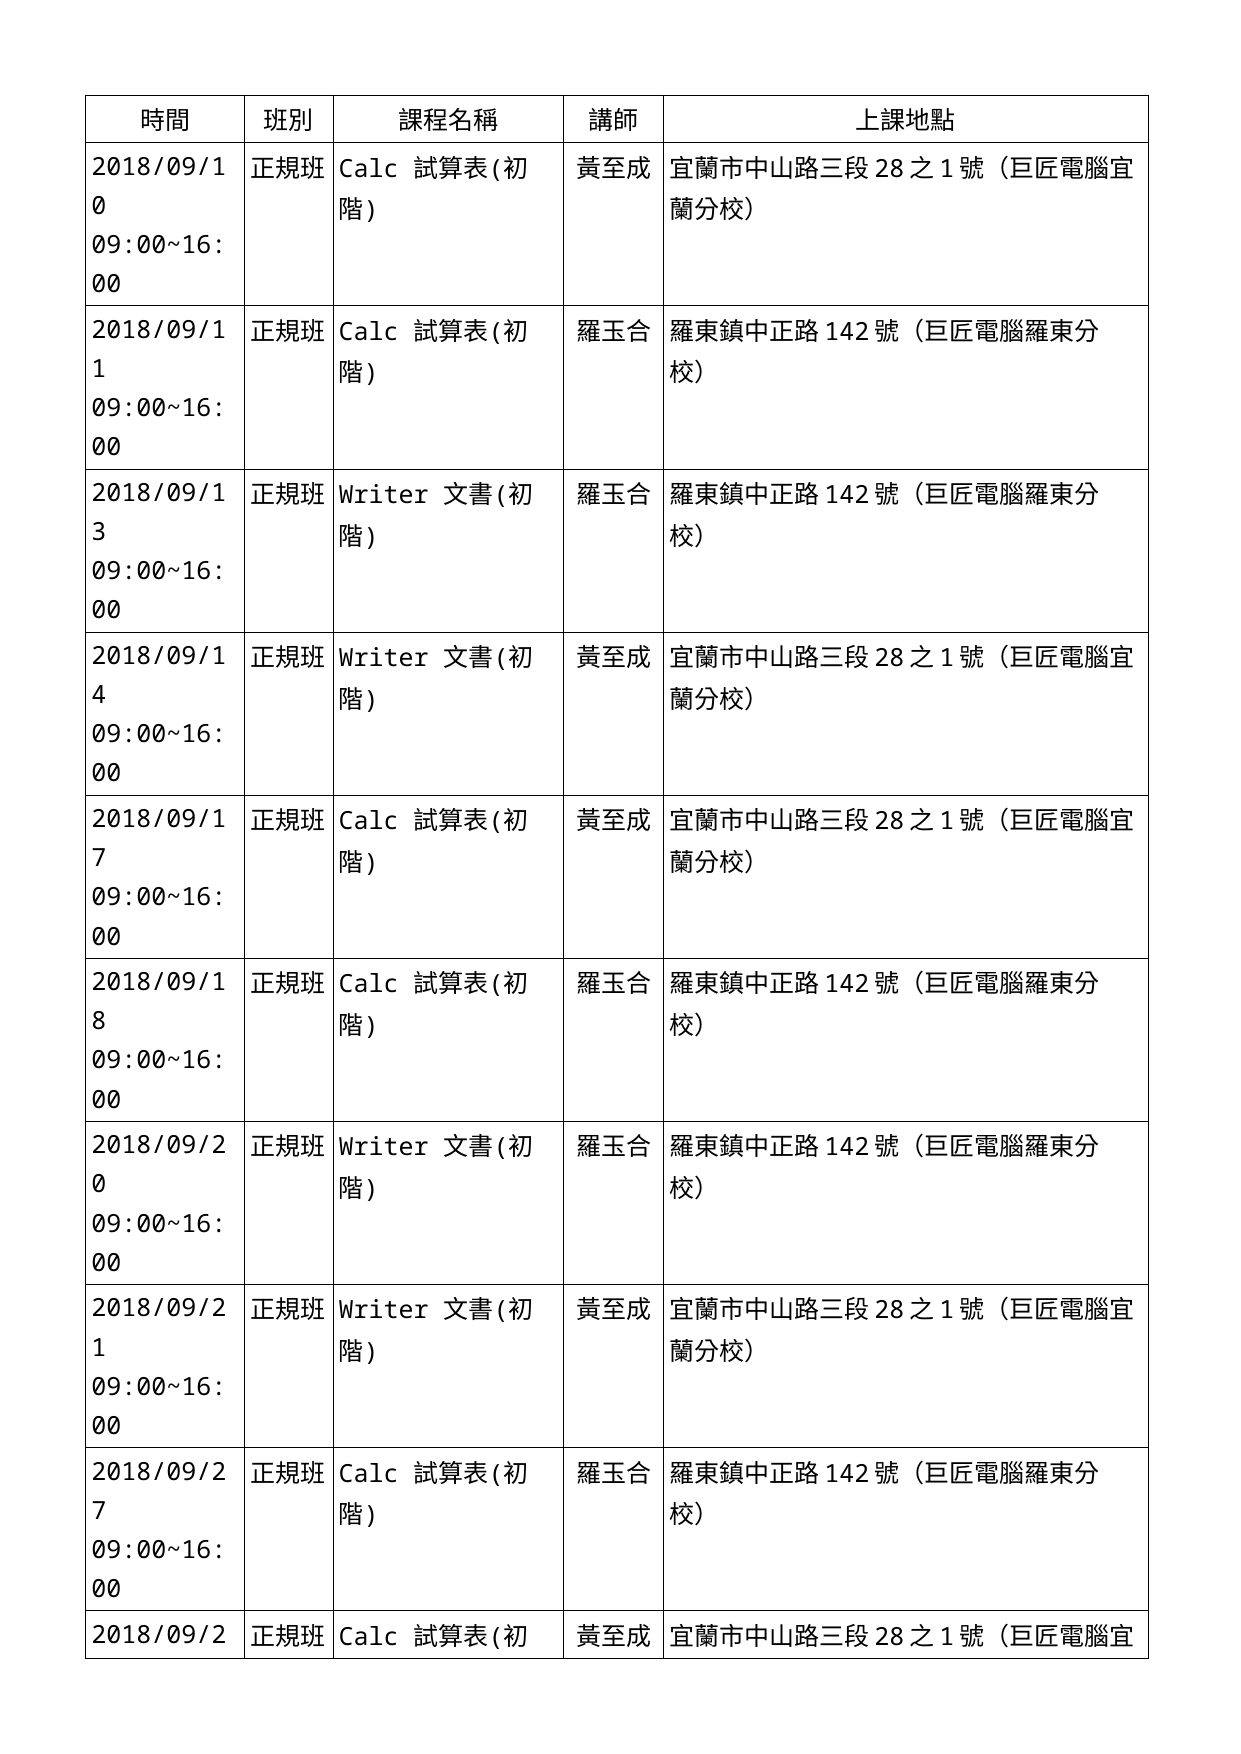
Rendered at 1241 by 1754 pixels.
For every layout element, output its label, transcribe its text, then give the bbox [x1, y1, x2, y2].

table_cell 正規班 [245, 959, 333, 1121]
table_cell 正規班 [245, 470, 333, 632]
table_cell 正規班 [245, 306, 333, 468]
table_cell 宜蘭市中山路三段28之1號（巨匠電腦宜蘭分校） [664, 796, 1148, 958]
table_cell 宜蘭市中山路三段28之1號（巨匠電腦宜蘭分校） [664, 1285, 1148, 1447]
table_cell 正規班 [245, 1611, 333, 1658]
table_cell 黃至成 [564, 1285, 663, 1447]
table_cell 羅東鎮中正路142號（巨匠電腦羅東分校） [664, 1448, 1148, 1610]
table_header 講師 [564, 96, 663, 142]
table_cell 黃至成 [564, 143, 663, 305]
table_cell 2018/09/10 09:00~16:00 [86, 143, 244, 305]
table_header 班別 [245, 96, 333, 142]
table_cell 2018/09/21 09:00~16:00 [86, 1285, 244, 1447]
table_cell 正規班 [245, 633, 333, 795]
table_cell 宜蘭市中山路三段28之1號（巨匠電腦宜蘭分校） [664, 143, 1148, 305]
table_cell 2018/09/18 09:00~16:00 [86, 959, 244, 1121]
table_cell 2018/09/17 09:00~16:00 [86, 796, 244, 958]
table_cell 羅玉合 [564, 1448, 663, 1610]
table_cell Calc 試算表(初階) [334, 796, 563, 958]
table_cell 宜蘭市中山路三段28之1號（巨匠電腦宜 [664, 1611, 1148, 1658]
table_cell Writer 文書(初階) [334, 633, 563, 795]
table_cell Writer 文書(初階) [334, 1122, 563, 1284]
table_cell Calc 試算表(初 [334, 1611, 563, 1658]
table_cell Writer 文書(初階) [334, 1285, 563, 1447]
table_cell 2018/09/13 09:00~16:00 [86, 470, 244, 632]
table_cell 正規班 [245, 1448, 333, 1610]
table_cell 2018/09/27 09:00~16:00 [86, 1448, 244, 1610]
table_cell 黃至成 [564, 1611, 663, 1658]
table_cell 宜蘭市中山路三段28之1號（巨匠電腦宜蘭分校） [664, 633, 1148, 795]
table_cell 2018/09/20 09:00~16:00 [86, 1122, 244, 1284]
table_cell 正規班 [245, 796, 333, 958]
table_cell 羅玉合 [564, 959, 663, 1121]
table_cell 羅東鎮中正路142號（巨匠電腦羅東分校） [664, 1122, 1148, 1284]
table_cell 羅玉合 [564, 306, 663, 468]
table_cell Calc 試算表(初階) [334, 1448, 563, 1610]
table_cell 正規班 [245, 1285, 333, 1447]
table_cell 羅玉合 [564, 1122, 663, 1284]
table_cell Calc 試算表(初階) [334, 306, 563, 468]
table_cell 羅東鎮中正路142號（巨匠電腦羅東分校） [664, 959, 1148, 1121]
table_cell 黃至成 [564, 796, 663, 958]
table_header 時間 [86, 96, 244, 142]
table_cell 正規班 [245, 1122, 333, 1284]
table_cell Calc 試算表(初階) [334, 143, 563, 305]
table_cell 2018/09/11 09:00~16:00 [86, 306, 244, 468]
table_cell 黃至成 [564, 633, 663, 795]
table_cell 2018/09/2 [86, 1611, 244, 1658]
table_cell 2018/09/14 09:00~16:00 [86, 633, 244, 795]
table_cell Calc 試算表(初階) [334, 959, 563, 1121]
table_cell Writer 文書(初階) [334, 470, 563, 632]
table_header 上課地點 [664, 96, 1148, 142]
table_cell 羅玉合 [564, 470, 663, 632]
table_header 課程名稱 [334, 96, 563, 142]
table_cell 羅東鎮中正路142號（巨匠電腦羅東分校） [664, 470, 1148, 632]
table_cell 羅東鎮中正路142號（巨匠電腦羅東分校） [664, 306, 1148, 468]
table_cell 正規班 [245, 143, 333, 305]
